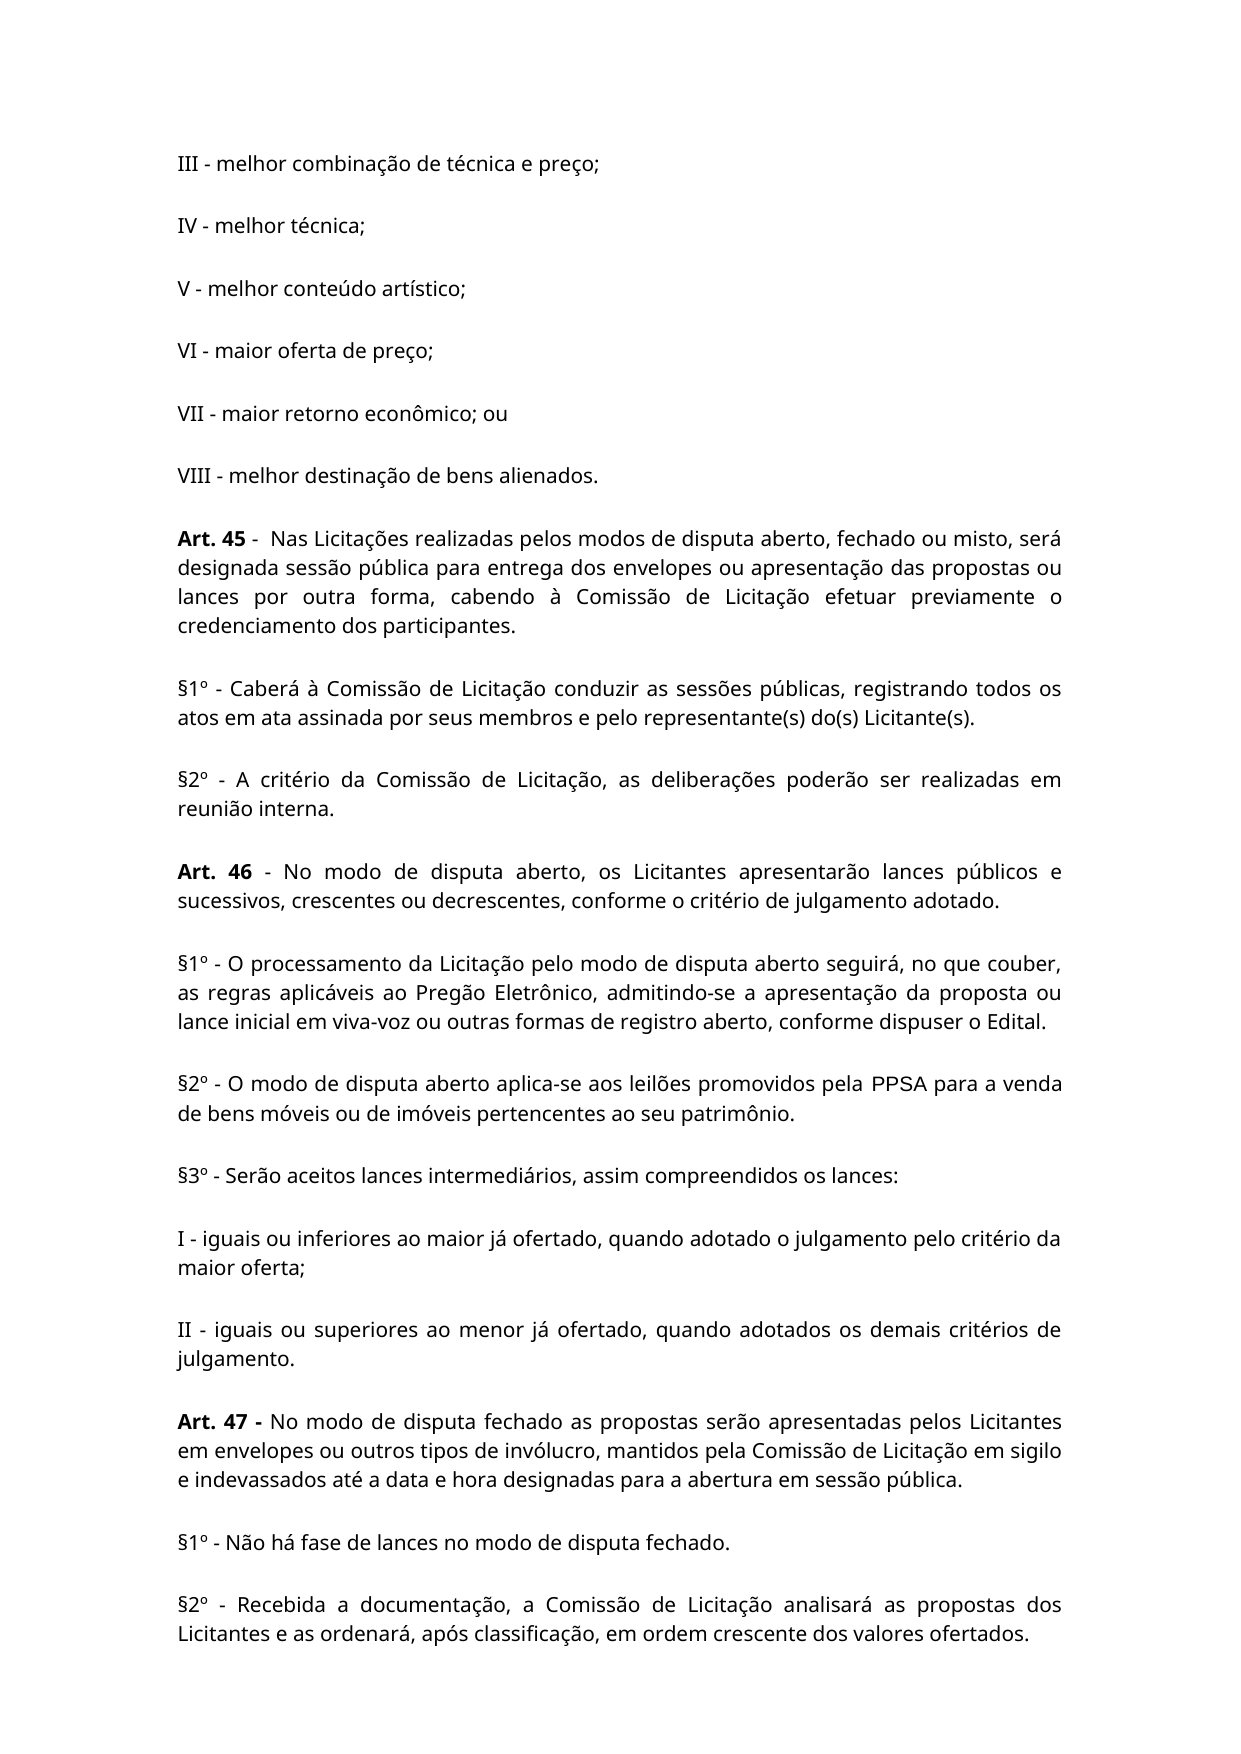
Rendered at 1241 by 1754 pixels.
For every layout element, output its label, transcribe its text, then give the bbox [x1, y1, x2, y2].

text §2º - O modo de disputa aberto aplica-se aos leilões promovidos pela PPSA para a venda de bens móveis ou de imóveis pertencentes ao seu patrimônio. [177, 1068, 1063, 1127]
text I - iguais ou inferiores ao maior já ofertado, quando adotado o julgamento pelo critério da maior oferta; [177, 1223, 1063, 1281]
text VI - maior oferta de preço; [177, 335, 1063, 364]
text II - iguais ou superiores ao menor já ofertado, quando adotados os demais critérios de julgamento. [177, 1314, 1063, 1373]
text §2º - A critério da Comissão de Licitação, as deliberações poderão ser realizadas em reunião interna. [177, 764, 1063, 823]
text §1º - O processamento da Licitação pelo modo de disputa aberto seguirá, no que couber, as regras aplicáveis ao Pregão Eletrônico, admitindo-se a apresentação da proposta ou lance inicial em viva-voz ou outras formas de registro aberto, conforme dispuser o Edital. [177, 948, 1063, 1035]
text VII - maior retorno econômico; ou [177, 398, 1063, 427]
text Art. 45 - Nas Licitações realizadas pelos modos de disputa aberto, fechado ou misto, será designada sessão pública para entrega dos envelopes ou apresentação das propostas ou lances por outra forma, cabendo à Comissão de Licitação efetuar previamente o credenciamento dos participantes. [177, 523, 1063, 639]
text V - melhor conteúdo artístico; [177, 273, 1063, 302]
text §1º - Caberá à Comissão de Licitação conduzir as sessões públicas, registrando todos os atos em ata assinada por seus membros e pelo representante(s) do(s) Licitante(s). [177, 673, 1063, 731]
text Art. 47 - No modo de disputa fechado as propostas serão apresentadas pelos Licitantes em envelopes ou outros tipos de invólucro, mantidos pela Comissão de Licitação em sigilo e indevassados até a data e hora designadas para a abertura em sessão pública. [177, 1406, 1063, 1493]
text §1º - Não há fase de lances no modo de disputa fechado. [177, 1527, 1063, 1556]
text VIII - melhor destinação de bens alienados. [177, 460, 1063, 489]
text §2º - Recebida a documentação, a Comissão de Licitação analisará as propostas dos Licitantes e as ordenará, após classificação, em ordem crescente dos valores ofertados. [177, 1589, 1063, 1648]
text Art. 46 - No modo de disputa aberto, os Licitantes apresentarão lances públicos e sucessivos, crescentes ou decrescentes, conforme o critério de julgamento adotado. [177, 856, 1063, 914]
text IV - melhor técnica; [177, 210, 1063, 239]
text III - melhor combinação de técnica e preço; [177, 148, 1063, 177]
text §3º - Serão aceitos lances intermediários, assim compreendidos os lances: [177, 1160, 1063, 1189]
